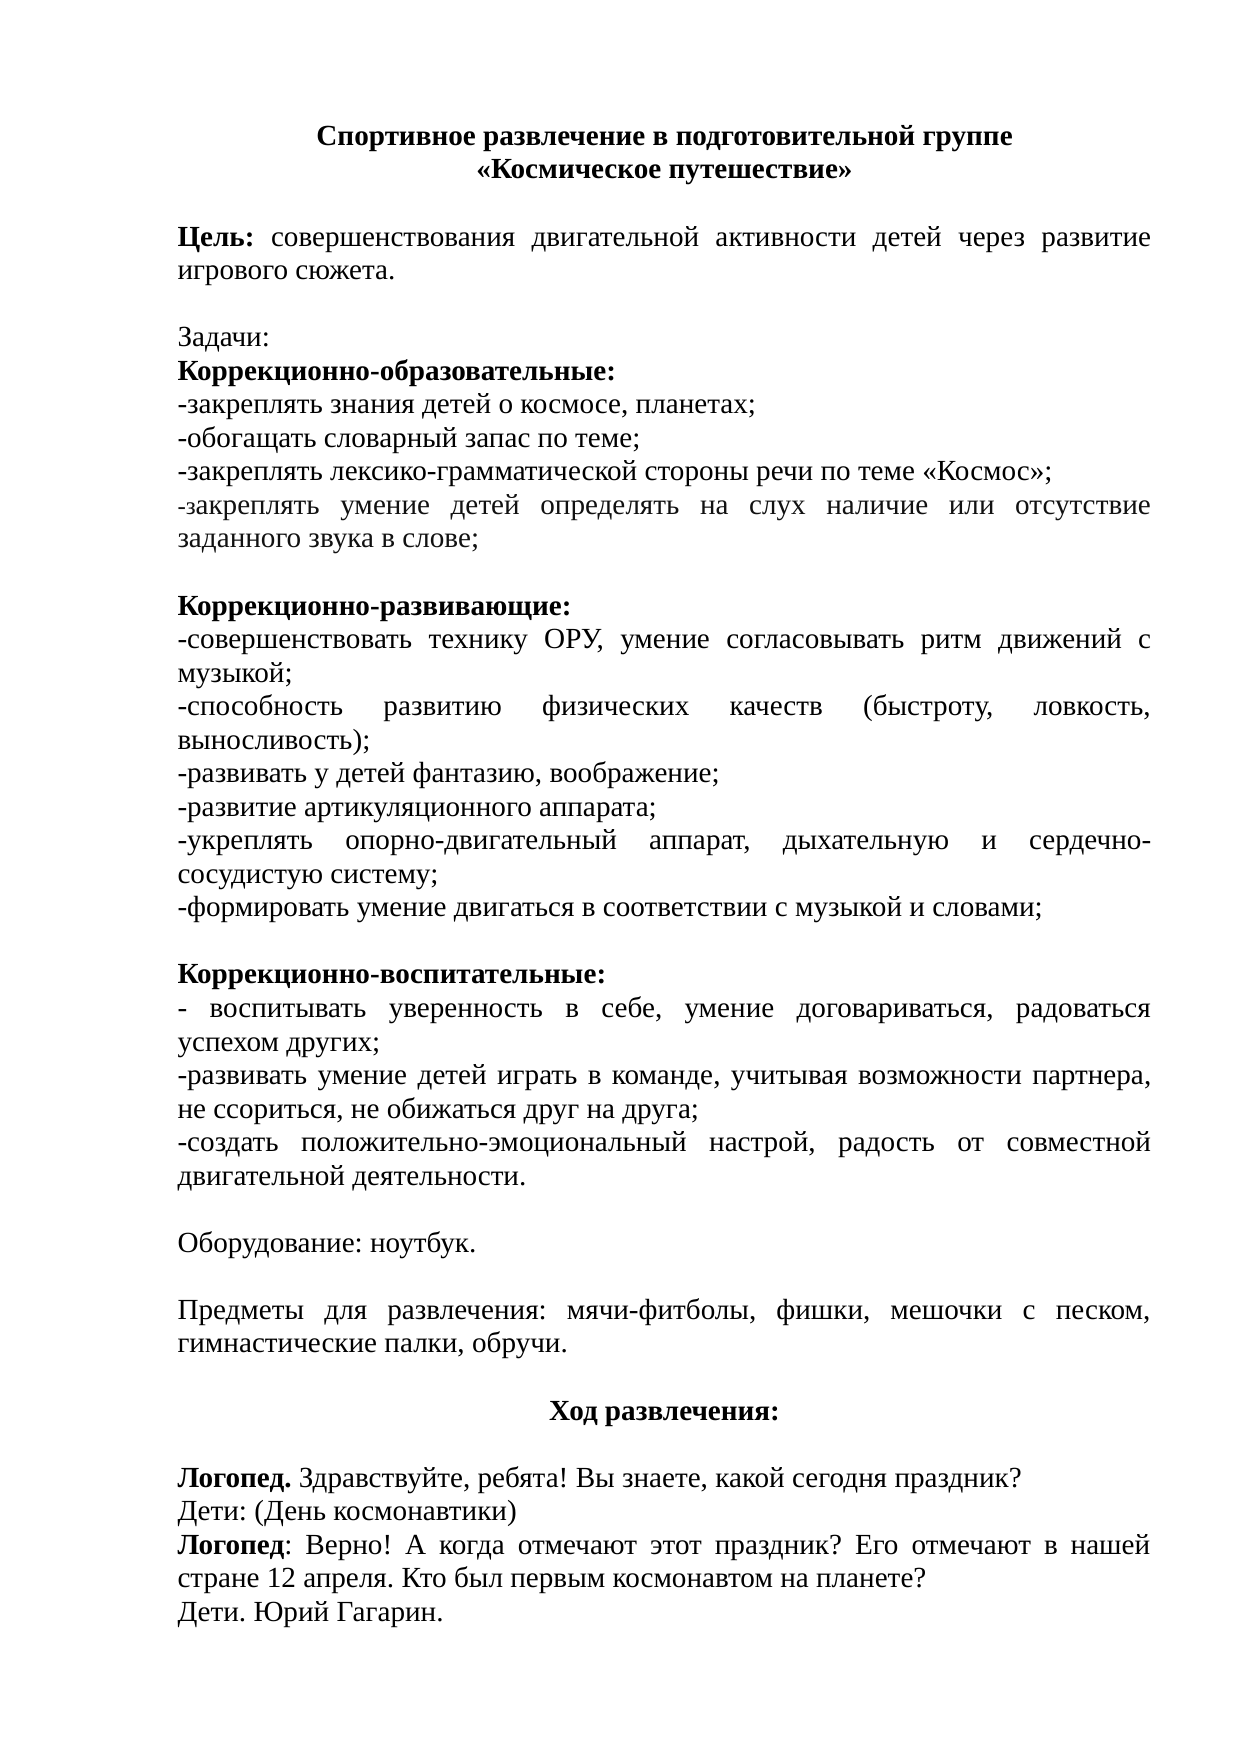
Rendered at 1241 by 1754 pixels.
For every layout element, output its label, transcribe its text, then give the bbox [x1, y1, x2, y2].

text Коррекционно-воспитательные: [177, 957, 1152, 990]
text -закреплять лексико-грамматической стороны речи по теме «Космос»; [177, 453, 1152, 487]
text Дети: (День космонавтики) [177, 1493, 1152, 1527]
text - воспитывать уверенность в себе, умение договариваться, радоваться успехом других; [177, 990, 1152, 1057]
text Дети. Юрий Гагарин. [177, 1594, 1152, 1627]
text -способность развитию физических качеств (быстроту, ловкость, выносливость); [177, 688, 1152, 755]
text Задачи: [177, 319, 1152, 353]
text -укреплять опорно-двигательный аппарат, дыхательную и сердечно-сосудистую систему; [177, 822, 1152, 889]
text -закреплять умение детей определять на слух наличие или отсутствие заданного звука в слове; [177, 487, 1152, 554]
text Логопед. Здравствуйте, ребята! Вы знаете, какой сегодня праздник? [177, 1460, 1152, 1493]
text Предметы для развлечения: мячи-фитболы, фишки, мешочки с песком, гимнастические палки, обручи. [177, 1292, 1152, 1359]
text Коррекционно-образовательные: [177, 353, 1152, 386]
text «Космическое путешествие» [177, 152, 1152, 185]
text Спортивное развлечение в подготовительной группе [177, 118, 1152, 152]
text -формировать умение двигаться в соответствии с музыкой и словами; [177, 889, 1152, 923]
text Цель: совершенствования двигательной активности детей через развитие игрового сюжета. [177, 219, 1152, 286]
text Ход развлечения: [177, 1393, 1152, 1426]
text Оборудование: ноутбук. [177, 1225, 1152, 1258]
text -обогащать словарный запас по теме; [177, 420, 1152, 453]
text -закреплять знания детей о космосе, планетах; [177, 386, 1152, 420]
text -совершенствовать технику ОРУ, умение согласовывать ритм движений с музыкой; [177, 621, 1152, 688]
text -развивать умение детей играть в команде, учитывая возможности партнера, не ссориться, не обижаться друг на друга; [177, 1057, 1152, 1124]
text -развивать у детей фантазию, воображение; [177, 755, 1152, 789]
text Логопед: Верно! А когда отмечают этот праздник? Его отмечают в нашей стране 12 апреля. Кто был первым космонавтом на планете? [177, 1527, 1152, 1594]
text -создать положительно-эмоциональный настрой, радость от совместной двигательной деятельности. [177, 1124, 1152, 1191]
text Коррекционно-развивающие: [177, 588, 1152, 621]
text -развитие артикуляционного аппарата; [177, 789, 1152, 822]
